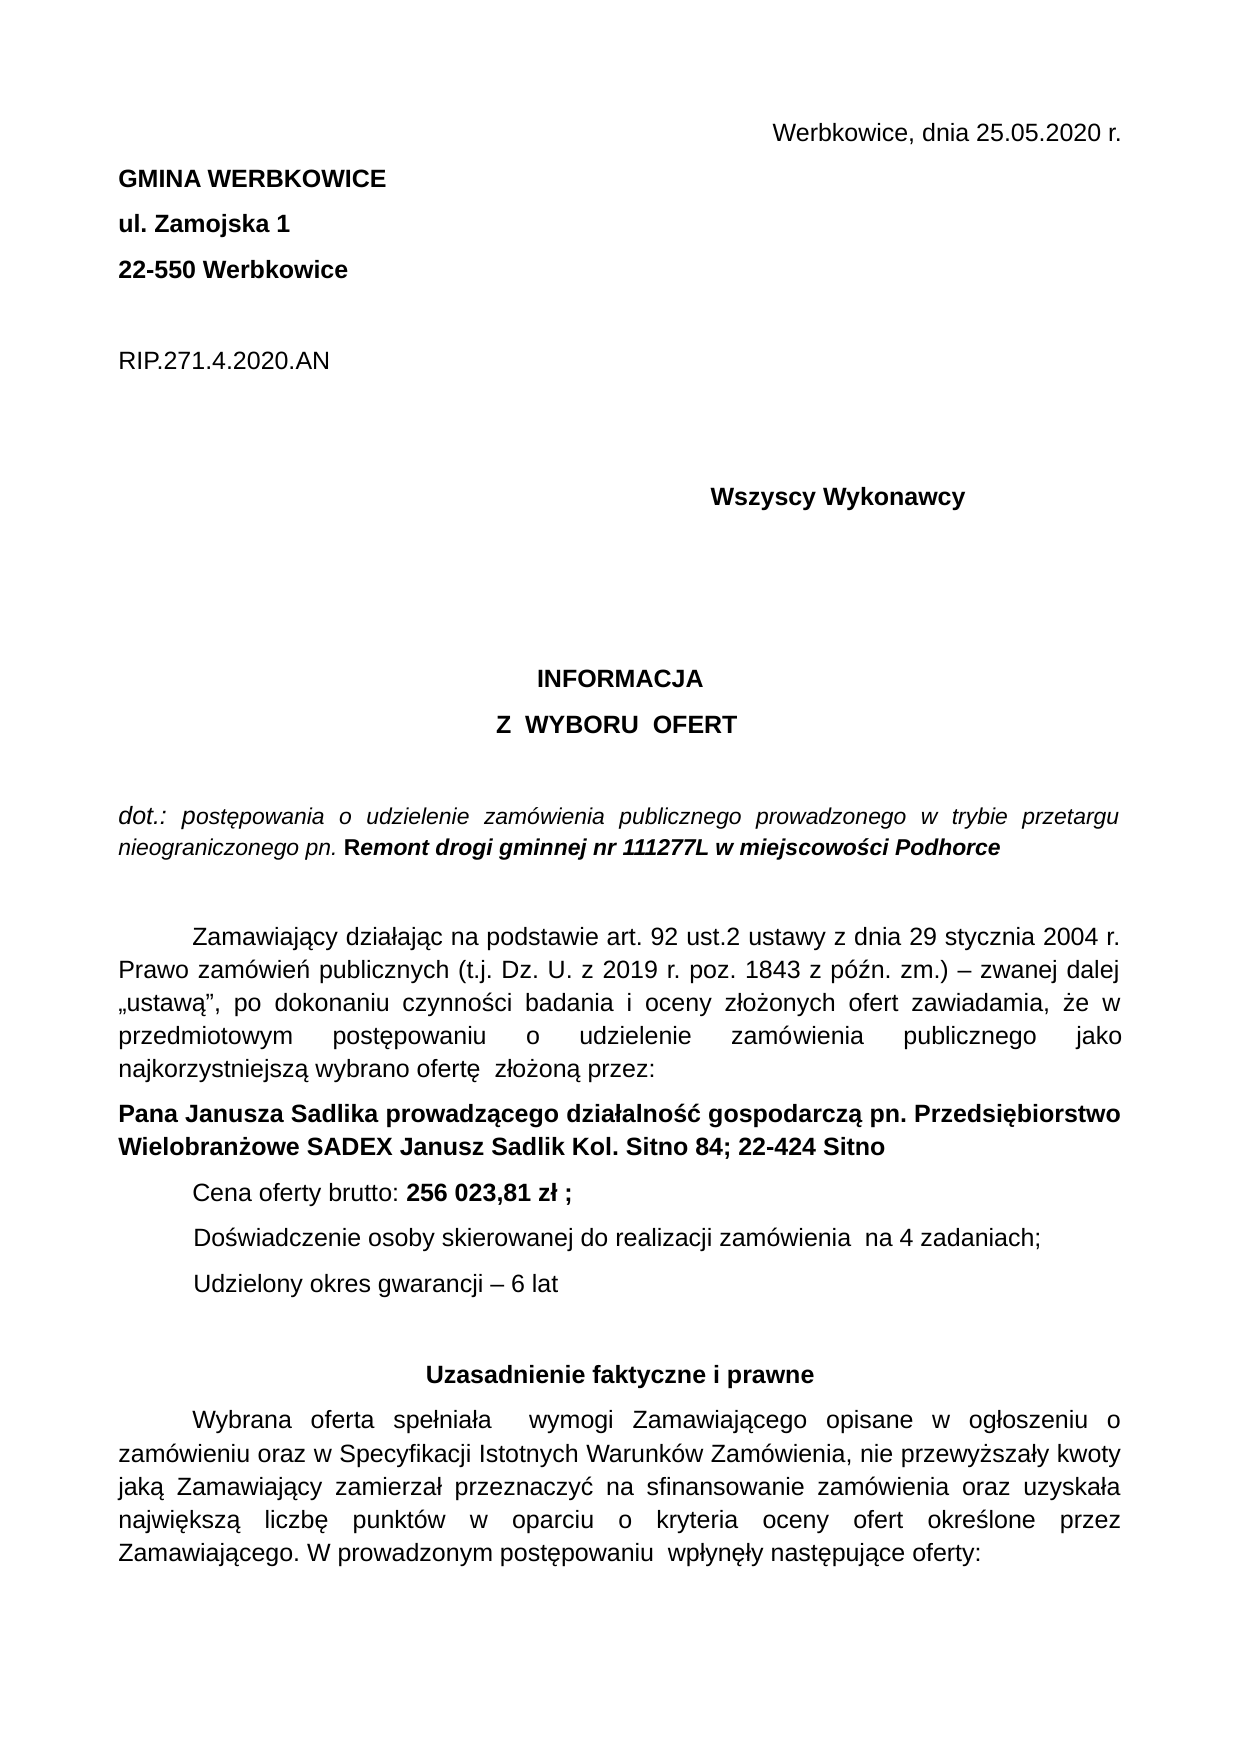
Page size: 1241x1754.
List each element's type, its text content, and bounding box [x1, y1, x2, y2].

text Uzasadnienie faktyczne i prawne [118, 1360, 1122, 1389]
text Wszyscy Wykonawcy [118, 482, 1122, 511]
text Z WYBORU OFERT [118, 710, 1122, 739]
text 22-550 Werbkowice [118, 255, 1122, 283]
text Zamawiający działając na podstawie art. 92 ust.2 ustawy z dnia 29 stycznia 2004 r. Prawo zamówień publicznych (t.j. Dz. U. z 2019 r. poz. 1843 z późn. zm.) – zwanej dalej „ustawą”, po dokonaniu czynności badania i oceny złożonych ofert zawiadamia, że w przedmiotowym postępowaniu o udzielenie zamówienia publicznego jako najkorzystniejszą wybrano ofertę złożoną przez: [118, 922, 1122, 1083]
text Werbkowice, dnia 25.05.2020 r. [118, 118, 1122, 147]
text ul. Zamojska 1 [118, 209, 1122, 238]
text RIP.271.4.2020.AN [118, 346, 1122, 374]
text INFORMACJA [118, 664, 1122, 693]
text Pana Janusza Sadlika prowadzącego działalność gospodarczą pn. Przedsiębiorstwo Wielobranżowe SADEX Janusz Sadlik Kol. Sitno 84; 22-424 Sitno [118, 1099, 1122, 1161]
list Doświadczenie osoby skierowanej do realizacji zamówienia na 4 zadaniach; [156, 1223, 1122, 1252]
text Cena oferty brutto: 256 023,81 zł ; [118, 1178, 1122, 1207]
text dot.: postępowania o udzielenie zamówienia publicznego prowadzonego w trybie przetargu nieograniczonego pn. Remont drogi gminnej nr 111277L w miejscowości Podhorce [118, 801, 1122, 860]
text Wybrana oferta spełniała wymogi Zamawiającego opisane w ogłoszeniu o zamówieniu oraz w Specyfikacji Istotnych Warunków Zamówienia, nie przewyższały kwoty jaką Zamawiający zamierzał przeznaczyć na sfinansowanie zamówienia oraz uzyskała największą liczbę punktów w oparciu o kryteria oceny ofert określone przez Zamawiającego. W prowadzonym postępowaniu wpłynęły następujące oferty: [118, 1406, 1122, 1566]
text GMINA WERBKOWICE [118, 164, 1122, 192]
list Udzielony okres gwarancji – 6 lat [156, 1269, 1122, 1298]
